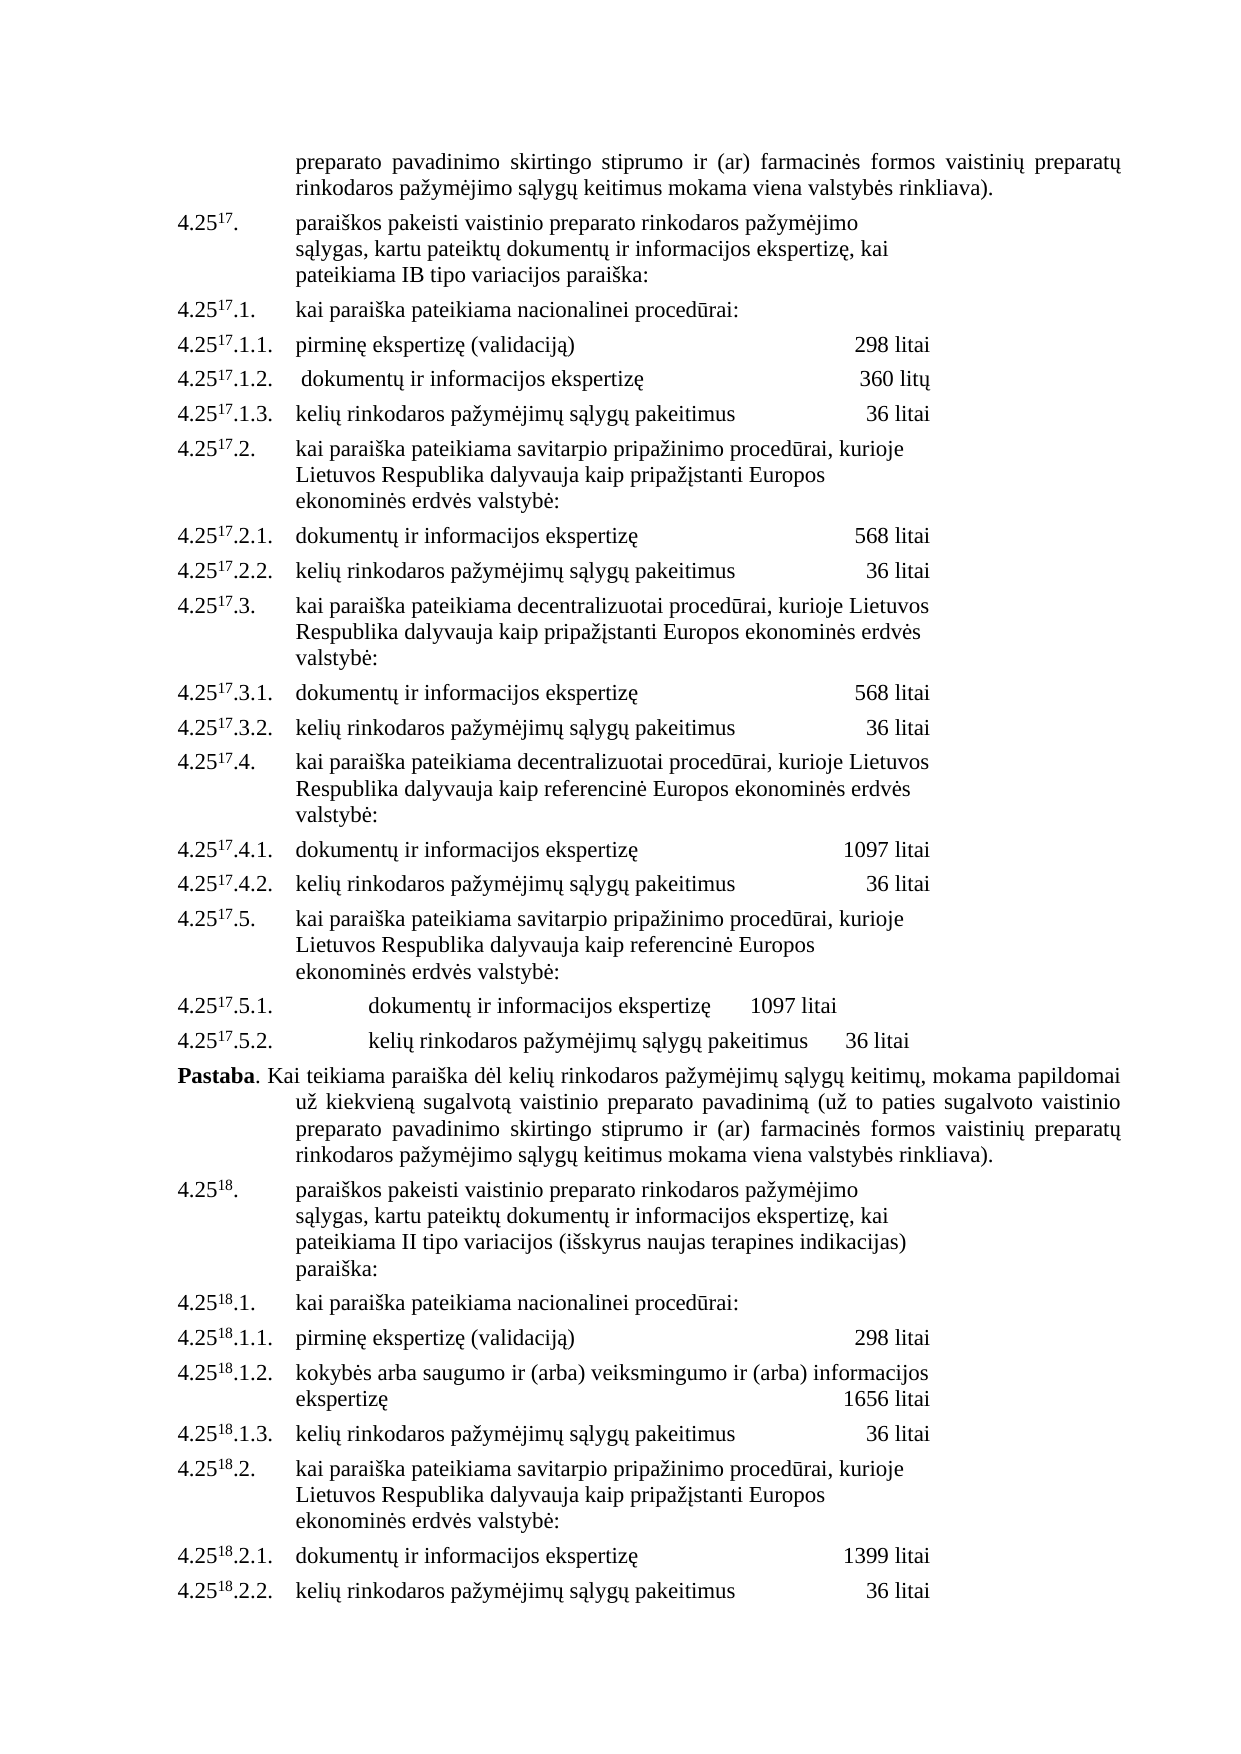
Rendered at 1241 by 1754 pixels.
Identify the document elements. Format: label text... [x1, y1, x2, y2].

text Pastaba. Kai teikiama paraiška dėl kelių rinkodaros pažymėjimų sąlygų keitimų, mokama papildomai už kiekvieną sugalvotą vaistinio preparato pavadinimą (už to paties sugalvoto vaistinio preparato pavadinimo skirtingo stiprumo ir (ar) farmacinės formos vaistinių preparatų rinkodaros pažymėjimo sąlygų keitimus mokama viena valstybės rinkliava). [177, 1062, 1122, 1167]
text 4.2517.2. kai paraiška pateikiama savitarpio pripažinimo procedūrai, kurioje Lietuvos Respublika dalyvauja kaip pripažįstanti Europos ekonominės erdvės valstybė: [177, 435, 930, 514]
text 4.2517.2.2. kelių rinkodaros pažymėjimų sąlygų pakeitimus 36 litai [177, 557, 930, 583]
text 4.2518.1. kai paraiška pateikiama nacionalinei procedūrai: [177, 1289, 930, 1316]
text 4.2517.4. kai paraiška pateikiama decentralizuotai procedūrai, kurioje Lietuvos Respublika dalyvauja kaip referencinė Europos ekonominės erdvės valstybė: [177, 748, 930, 827]
text 4.2518.2. kai paraiška pateikiama savitarpio pripažinimo procedūrai, kurioje Lietuvos Respublika dalyvauja kaip pripažįstanti Europos ekonominės erdvės valstybė: [177, 1454, 930, 1534]
text 4.2517.2.1. dokumentų ir informacijos ekspertizę 568 litai [177, 522, 930, 549]
text 4.2517.1.2. dokumentų ir informacijos ekspertizę 360 litų [177, 366, 930, 392]
text 4.2517.1.1. pirminę ekspertizę (validaciją) 298 litai [177, 331, 930, 357]
text 4.2518.1.3. kelių rinkodaros pažymėjimų sąlygų pakeitimus 36 litai [177, 1420, 930, 1446]
text 4.2517.1.3. kelių rinkodaros pažymėjimų sąlygų pakeitimus 36 litai [177, 400, 930, 427]
text 4.2517.3.1. dokumentų ir informacijos ekspertizę 568 litai [177, 679, 930, 705]
text 4.2517.5.2. kelių rinkodaros pažymėjimų sąlygų pakeitimus 36 litai [177, 1027, 930, 1054]
text 4.2517.3. kai paraiška pateikiama decentralizuotai procedūrai, kurioje Lietuvos Respublika dalyvauja kaip pripažįstanti Europos ekonominės erdvės valstybė: [177, 592, 930, 671]
text 4.2517.5.1. dokumentų ir informacijos ekspertizę 1097 litai [177, 993, 930, 1019]
text 4.2517. paraiškos pakeisti vaistinio preparato rinkodaros pažymėjimo sąlygas, kartu pateiktų dokumentų ir informacijos ekspertizę, kai pateikiama IB tipo variacijos paraiška: [177, 209, 930, 288]
text 4.2517.4.2. kelių rinkodaros pažymėjimų sąlygų pakeitimus 36 litai [177, 871, 930, 897]
text 4.2518.1.2. kokybės arba saugumo ir (arba) veiksmingumo ir (arba) informacijos ekspertizę 1656 litai [177, 1359, 930, 1412]
text 4.2518.2.2. kelių rinkodaros pažymėjimų sąlygų pakeitimus 36 litai [177, 1577, 930, 1603]
text 4.2517.1. kai paraiška pateikiama nacionalinei procedūrai: [177, 296, 930, 322]
text 4.2518. paraiškos pakeisti vaistinio preparato rinkodaros pažymėjimo sąlygas, kartu pateiktų dokumentų ir informacijos ekspertizę, kai pateikiama II tipo variacijos (išskyrus naujas terapines indikacijas) paraiška: [177, 1176, 930, 1281]
text 4.2518.2.1. dokumentų ir informacijos ekspertizę 1399 litai [177, 1542, 930, 1568]
text 4.2517.3.2. kelių rinkodaros pažymėjimų sąlygų pakeitimus 36 litai [177, 714, 930, 740]
text 4.2517.5. kai paraiška pateikiama savitarpio pripažinimo procedūrai, kurioje Lietuvos Respublika dalyvauja kaip referencinė Europos ekonominės erdvės valstybė: [177, 905, 930, 984]
text 4.2518.1.1. pirminę ekspertizę (validaciją) 298 litai [177, 1324, 930, 1351]
text 4.2517.4.1. dokumentų ir informacijos ekspertizę 1097 litai [177, 836, 930, 862]
text preparato pavadinimo skirtingo stiprumo ir (ar) farmacinės formos vaistinių preparatų rinkodaros pažymėjimo sąlygų keitimus mokama viena valstybės rinkliava). [177, 148, 1122, 200]
